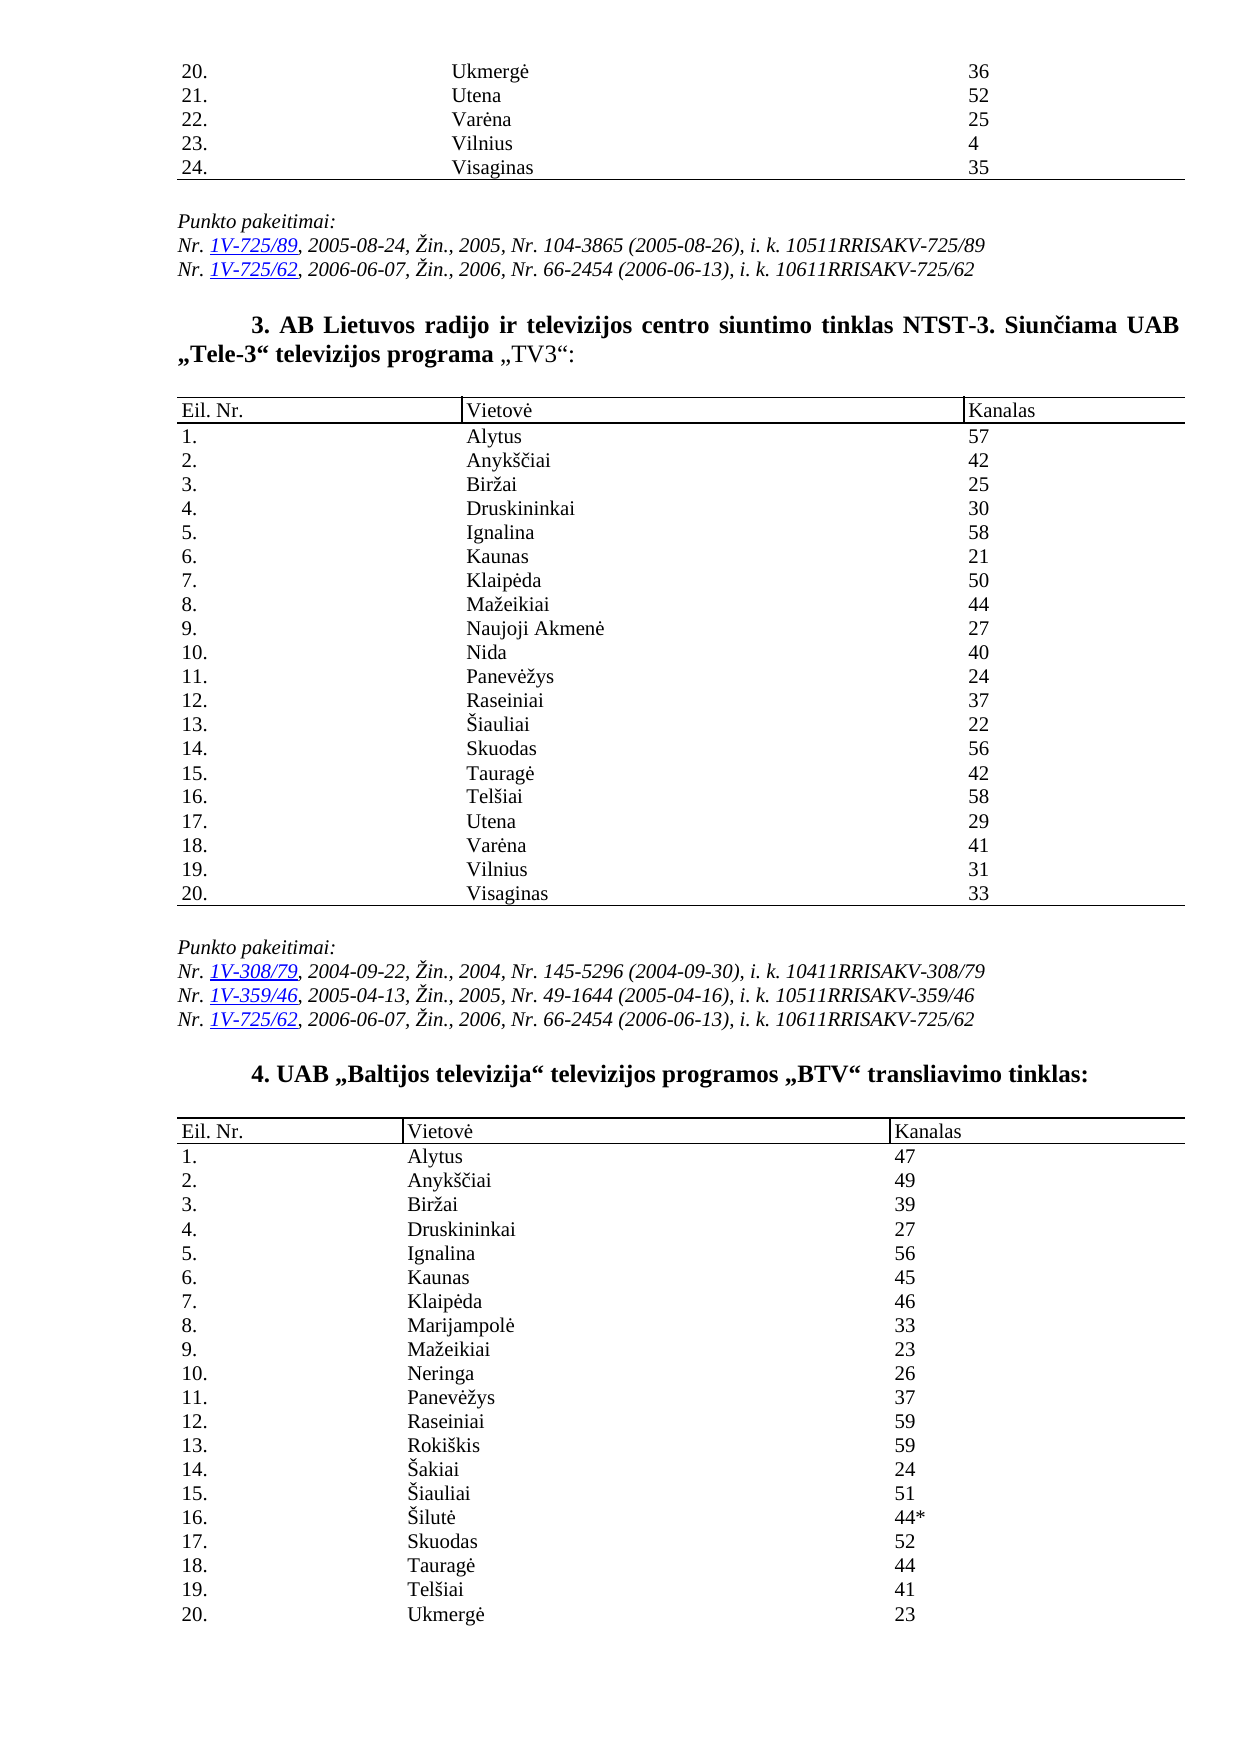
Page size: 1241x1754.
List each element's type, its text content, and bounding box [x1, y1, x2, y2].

table_cell Vilnius [462, 857, 964, 881]
table_cell 37 [964, 688, 1185, 712]
table_cell Varėna [462, 833, 964, 857]
table_cell 15. [177, 760, 462, 784]
table_cell Alytus [462, 424, 964, 448]
text 4. UAB „Baltijos televizija“ televizijos programos „BTV“ transliavimo tinklas: [177, 1059, 1181, 1088]
table_cell 23 [890, 1337, 1185, 1361]
table_cell 13. [177, 1433, 403, 1457]
table_cell 27 [964, 616, 1185, 640]
table_cell 4 [964, 131, 1185, 155]
table_cell 45 [890, 1265, 1185, 1289]
table_cell Rokiškis [403, 1433, 890, 1457]
table_cell Tauragė [462, 760, 964, 784]
table_cell 27 [890, 1216, 1185, 1241]
table_cell 46 [890, 1289, 1185, 1313]
text Nr. 1V-308/79, 2004-09-22, Žin., 2004, Nr. 145-5296 (2004-09-30), i. k. 10411RRISAKV-308/79 [177, 959, 1181, 983]
table_cell Klaipėda [403, 1289, 890, 1313]
table_cell 14. [177, 736, 462, 760]
table_cell Alytus [403, 1144, 890, 1168]
table_cell 24 [964, 664, 1185, 688]
table_cell 5. [177, 520, 462, 544]
table_cell 21 [964, 544, 1185, 568]
table_cell Visaginas [462, 881, 964, 905]
table_cell 8. [177, 592, 462, 616]
table_cell 40 [964, 640, 1185, 664]
table_cell 14. [177, 1457, 403, 1481]
table_cell 10. [177, 640, 462, 664]
table_cell Anykščiai [462, 448, 964, 472]
table_cell 19. [177, 1578, 403, 1601]
table_header Vietovė [404, 1119, 889, 1143]
text Nr. 1V-725/89, 2005-08-24, Žin., 2005, Nr. 104-3865 (2005-08-26), i. k. 10511RRISAKV-725/89 [177, 233, 1181, 257]
table_cell Ignalina [462, 520, 964, 544]
text Nr. 1V-725/62, 2006-06-07, Žin., 2006, Nr. 66-2454 (2006-06-13), i. k. 10611RRISAKV-725/62 [177, 257, 1181, 281]
table_cell 44 [890, 1553, 1185, 1577]
table_header Kanalas [891, 1119, 1185, 1143]
table_cell 31 [964, 857, 1185, 881]
table_cell 18. [177, 1553, 403, 1577]
table_cell 36 [964, 59, 1185, 83]
table_cell 57 [964, 424, 1185, 448]
table_header Kanalas [965, 398, 1185, 422]
table_cell 1. [177, 424, 462, 448]
table_cell 24 [890, 1457, 1185, 1481]
table_cell 41 [890, 1578, 1185, 1601]
table_cell 56 [890, 1241, 1185, 1264]
text Nr. 1V-359/46, 2005-04-13, Žin., 2005, Nr. 49-1644 (2005-04-16), i. k. 10511RRISAKV-359/46 [177, 983, 1181, 1007]
table_cell 41 [964, 833, 1185, 857]
table_cell Marijampolė [403, 1313, 890, 1337]
table_cell 44 [964, 592, 1185, 616]
table_cell 2. [177, 1168, 403, 1192]
table_cell 24. [177, 155, 447, 179]
table_cell 6. [177, 1265, 403, 1289]
table_cell 15. [177, 1481, 403, 1505]
table_cell 59 [890, 1409, 1185, 1433]
table_cell Naujoji Akmenė [462, 616, 964, 640]
table_cell 51 [890, 1481, 1185, 1505]
table_cell Šiauliai [403, 1481, 890, 1505]
text 3. AB Lietuvos radijo ir televizijos centro siuntimo tinklas NTST-3. Siunčiama UAB „Tele-3“ televizijos programa „TV3“: [177, 310, 1181, 368]
table_cell 7. [177, 568, 462, 592]
table_cell 50 [964, 568, 1185, 592]
table_cell 17. [177, 1529, 403, 1553]
table_cell Anykščiai [403, 1168, 890, 1192]
table_cell 22 [964, 712, 1185, 736]
table_cell 52 [964, 83, 1185, 107]
table_cell 59 [890, 1433, 1185, 1457]
table_cell 21. [177, 83, 447, 107]
table_cell 12. [177, 1409, 403, 1433]
table_cell 17. [177, 809, 462, 833]
table_cell 37 [890, 1385, 1185, 1409]
table_cell 30 [964, 496, 1185, 520]
table_cell Šakiai [403, 1457, 890, 1481]
table_cell 4. [177, 1216, 403, 1241]
table_cell 18. [177, 833, 462, 857]
table_cell 35 [964, 155, 1185, 179]
text Nr. 1V-725/62, 2006-06-07, Žin., 2006, Nr. 66-2454 (2006-06-13), i. k. 10611RRISAKV-725/62 [177, 1007, 1181, 1031]
table_header Eil. Nr. [177, 1119, 402, 1143]
table_cell 42 [964, 448, 1185, 472]
table_cell Druskininkai [462, 496, 964, 520]
table_cell 23 [890, 1601, 1185, 1626]
table_cell Vilnius [447, 131, 964, 155]
table_cell 39 [890, 1193, 1185, 1216]
table_cell 29 [964, 809, 1185, 833]
table_cell 6. [177, 544, 462, 568]
table_cell Kaunas [462, 544, 964, 568]
table_cell 19. [177, 857, 462, 881]
table_cell 11. [177, 664, 462, 688]
table_cell Raseiniai [462, 688, 964, 712]
table_cell Mažeikiai [403, 1337, 890, 1361]
table_cell 13. [177, 712, 462, 736]
table_cell Ukmergė [447, 59, 964, 83]
text Punkto pakeitimai: [177, 209, 1181, 233]
table_cell 58 [964, 520, 1185, 544]
table_cell 25 [964, 107, 1185, 131]
table_cell Nida [462, 640, 964, 664]
table_cell 20. [177, 881, 462, 905]
table_cell 26 [890, 1361, 1185, 1385]
table_cell Telšiai [403, 1578, 890, 1601]
table_cell 56 [964, 736, 1185, 760]
table_cell Telšiai [462, 785, 964, 808]
table_cell Panevėžys [462, 664, 964, 688]
table_cell Skuodas [403, 1529, 890, 1553]
table_cell Raseiniai [403, 1409, 890, 1433]
table_cell 7. [177, 1289, 403, 1313]
table_cell Varėna [447, 107, 964, 131]
text Punkto pakeitimai: [177, 934, 1181, 959]
table_cell 1. [177, 1144, 403, 1168]
table_header Eil. Nr. [177, 398, 461, 422]
table_cell 10. [177, 1361, 403, 1385]
table_cell Šilutė [403, 1505, 890, 1529]
table_cell Kaunas [403, 1265, 890, 1289]
table_cell 3. [177, 1193, 403, 1216]
table_cell 20. [177, 59, 447, 83]
table_cell Mažeikiai [462, 592, 964, 616]
table_cell Biržai [462, 472, 964, 496]
table_cell 3. [177, 472, 462, 496]
table_cell Skuodas [462, 736, 964, 760]
table_cell 33 [964, 881, 1185, 905]
table_cell Utena [447, 83, 964, 107]
table_cell 8. [177, 1313, 403, 1337]
table_cell 9. [177, 1337, 403, 1361]
table_cell 20. [177, 1601, 403, 1626]
table_cell 5. [177, 1241, 403, 1264]
table_cell 22. [177, 107, 447, 131]
table_cell Šiauliai [462, 712, 964, 736]
table_cell Biržai [403, 1193, 890, 1216]
table_header Vietovė [463, 398, 963, 422]
table_cell 11. [177, 1385, 403, 1409]
table_cell 33 [890, 1313, 1185, 1337]
table_cell Neringa [403, 1361, 890, 1385]
table_cell 58 [964, 785, 1185, 808]
table_cell 16. [177, 785, 462, 808]
table_cell 2. [177, 448, 462, 472]
table_cell 52 [890, 1529, 1185, 1553]
table_cell Ignalina [403, 1241, 890, 1264]
table_cell Tauragė [403, 1553, 890, 1577]
table_cell Druskininkai [403, 1216, 890, 1241]
table_cell 42 [964, 760, 1185, 784]
table_cell Utena [462, 809, 964, 833]
table_cell 47 [890, 1144, 1185, 1168]
table_cell 12. [177, 688, 462, 712]
table_cell 44* [890, 1505, 1185, 1529]
table_cell 49 [890, 1168, 1185, 1192]
table_cell 9. [177, 616, 462, 640]
table_cell 25 [964, 472, 1185, 496]
table_cell Panevėžys [403, 1385, 890, 1409]
table_cell 4. [177, 496, 462, 520]
table_cell Ukmergė [403, 1601, 890, 1626]
table_cell 16. [177, 1505, 403, 1529]
table_cell Klaipėda [462, 568, 964, 592]
table_cell 23. [177, 131, 447, 155]
table_cell Visaginas [447, 155, 964, 179]
